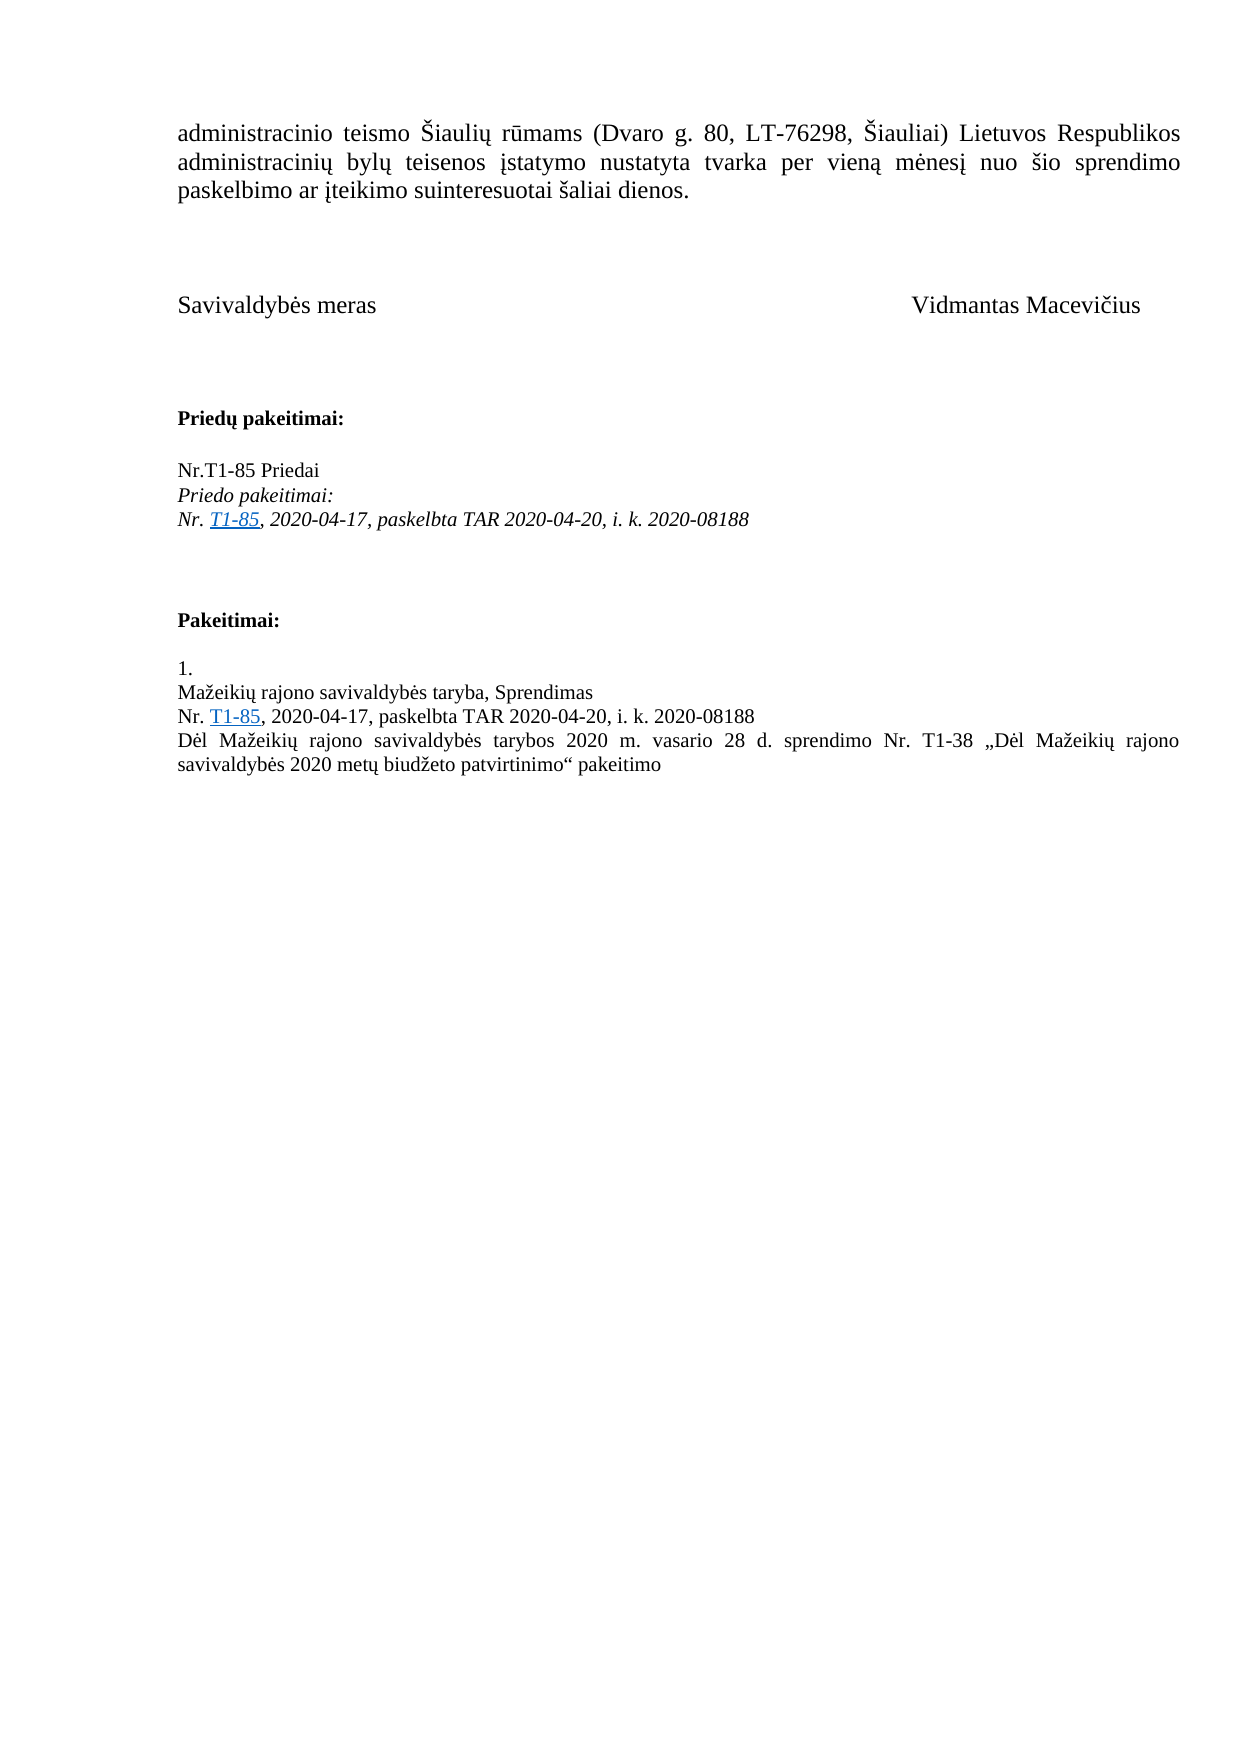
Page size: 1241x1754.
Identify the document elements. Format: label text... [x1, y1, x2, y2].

text Dėl Mažeikių rajono savivaldybės tarybos 2020 m. vasario 28 d. sprendimo Nr. T1-38 „Dėl Mažeikių rajono savivaldybės 2020 metų biudžeto patvirtinimo“ pakeitimo [177, 728, 1181, 776]
text Nr. T1-85, 2020-04-17, paskelbta TAR 2020-04-20, i. k. 2020-08188 [177, 507, 1181, 531]
text 1. [177, 656, 1181, 680]
text Savivaldybės meras Vidmantas Macevičius [177, 291, 1181, 319]
text administracinio teismo Šiaulių rūmams (Dvaro g. 80, LT-76298, Šiauliai) Lietuvos Respublikos administracinių bylų teisenos įstatymo nustatyta tvarka per vieną mėnesį nuo šio sprendimo paskelbimo ar įteikimo suinteresuotai šaliai dienos. [177, 118, 1181, 204]
text Priedo pakeitimai: [177, 482, 1181, 507]
text Pakeitimai: [177, 607, 1181, 632]
text Nr.T1-85 Priedai [177, 458, 1181, 482]
text Mažeikių rajono savivaldybės taryba, Sprendimas [177, 680, 1181, 704]
text Priedų pakeitimai: [177, 406, 1181, 430]
text Nr. T1-85, 2020-04-17, paskelbta TAR 2020-04-20, i. k. 2020-08188 [177, 704, 1181, 728]
